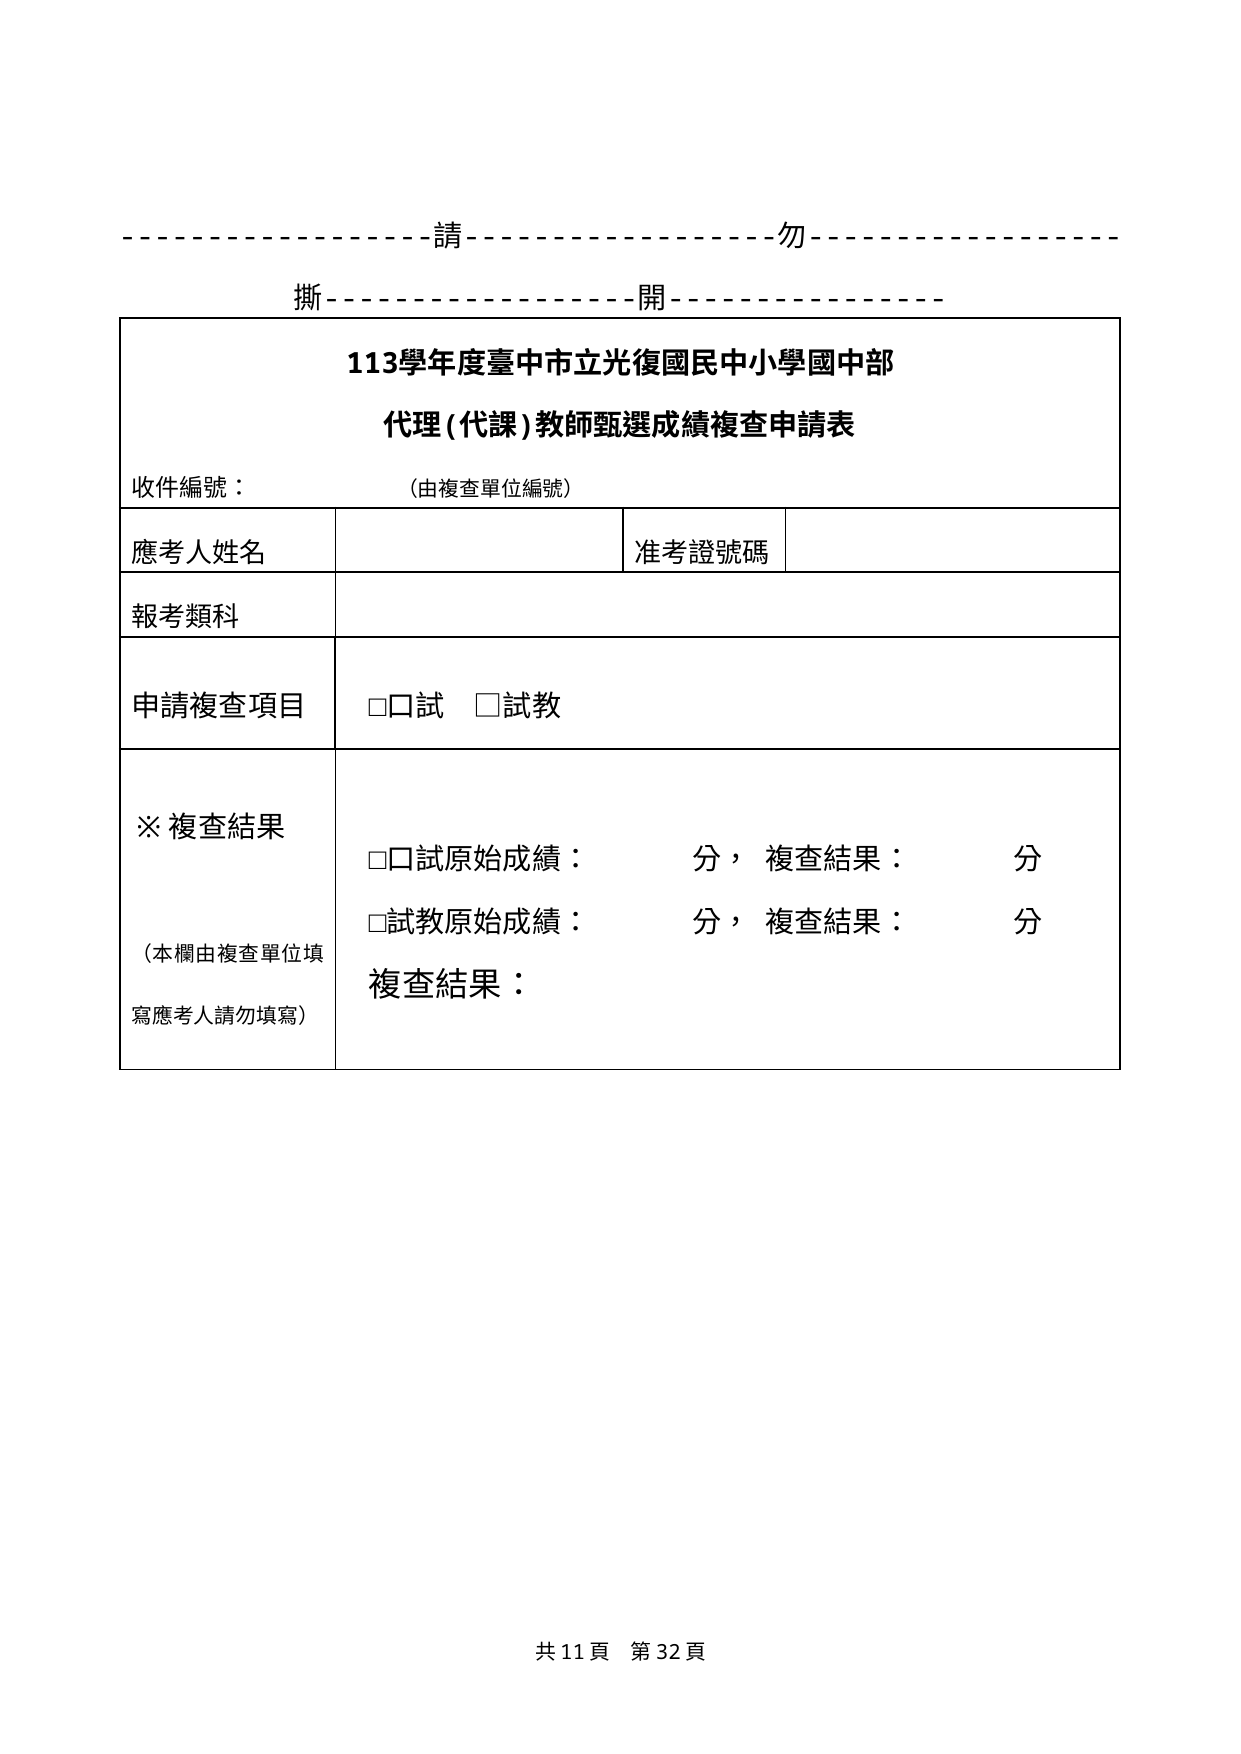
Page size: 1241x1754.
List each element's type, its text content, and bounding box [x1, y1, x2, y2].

table_cell □口試 □試教 [336, 638, 1119, 748]
table_cell 應考人姓名 [121, 509, 335, 571]
table_cell □口試原始成績： 分， 複查結果： 分 □試教原始成績： 分， 複查結果： 分 複查結果： [336, 750, 1119, 1068]
table_header 113學年度臺中市立光復國民中小學國中部 代理(代課)教師甄選成績複查申請表 收件編號： （由複查單位編號） [121, 319, 1119, 507]
table_cell [336, 509, 622, 571]
table_cell [336, 573, 1119, 636]
table_cell 准考證號碼 [624, 509, 785, 571]
table_cell 複查結果 （本欄由複查單位填寫應考人請勿填寫） [121, 750, 335, 1068]
table_cell 報考類科 [121, 573, 335, 636]
text ------------------請------------------勿------------------撕------------------開---------------- [118, 192, 1122, 317]
table_cell 申請複查項目 [121, 638, 334, 748]
table_cell [786, 509, 1119, 571]
